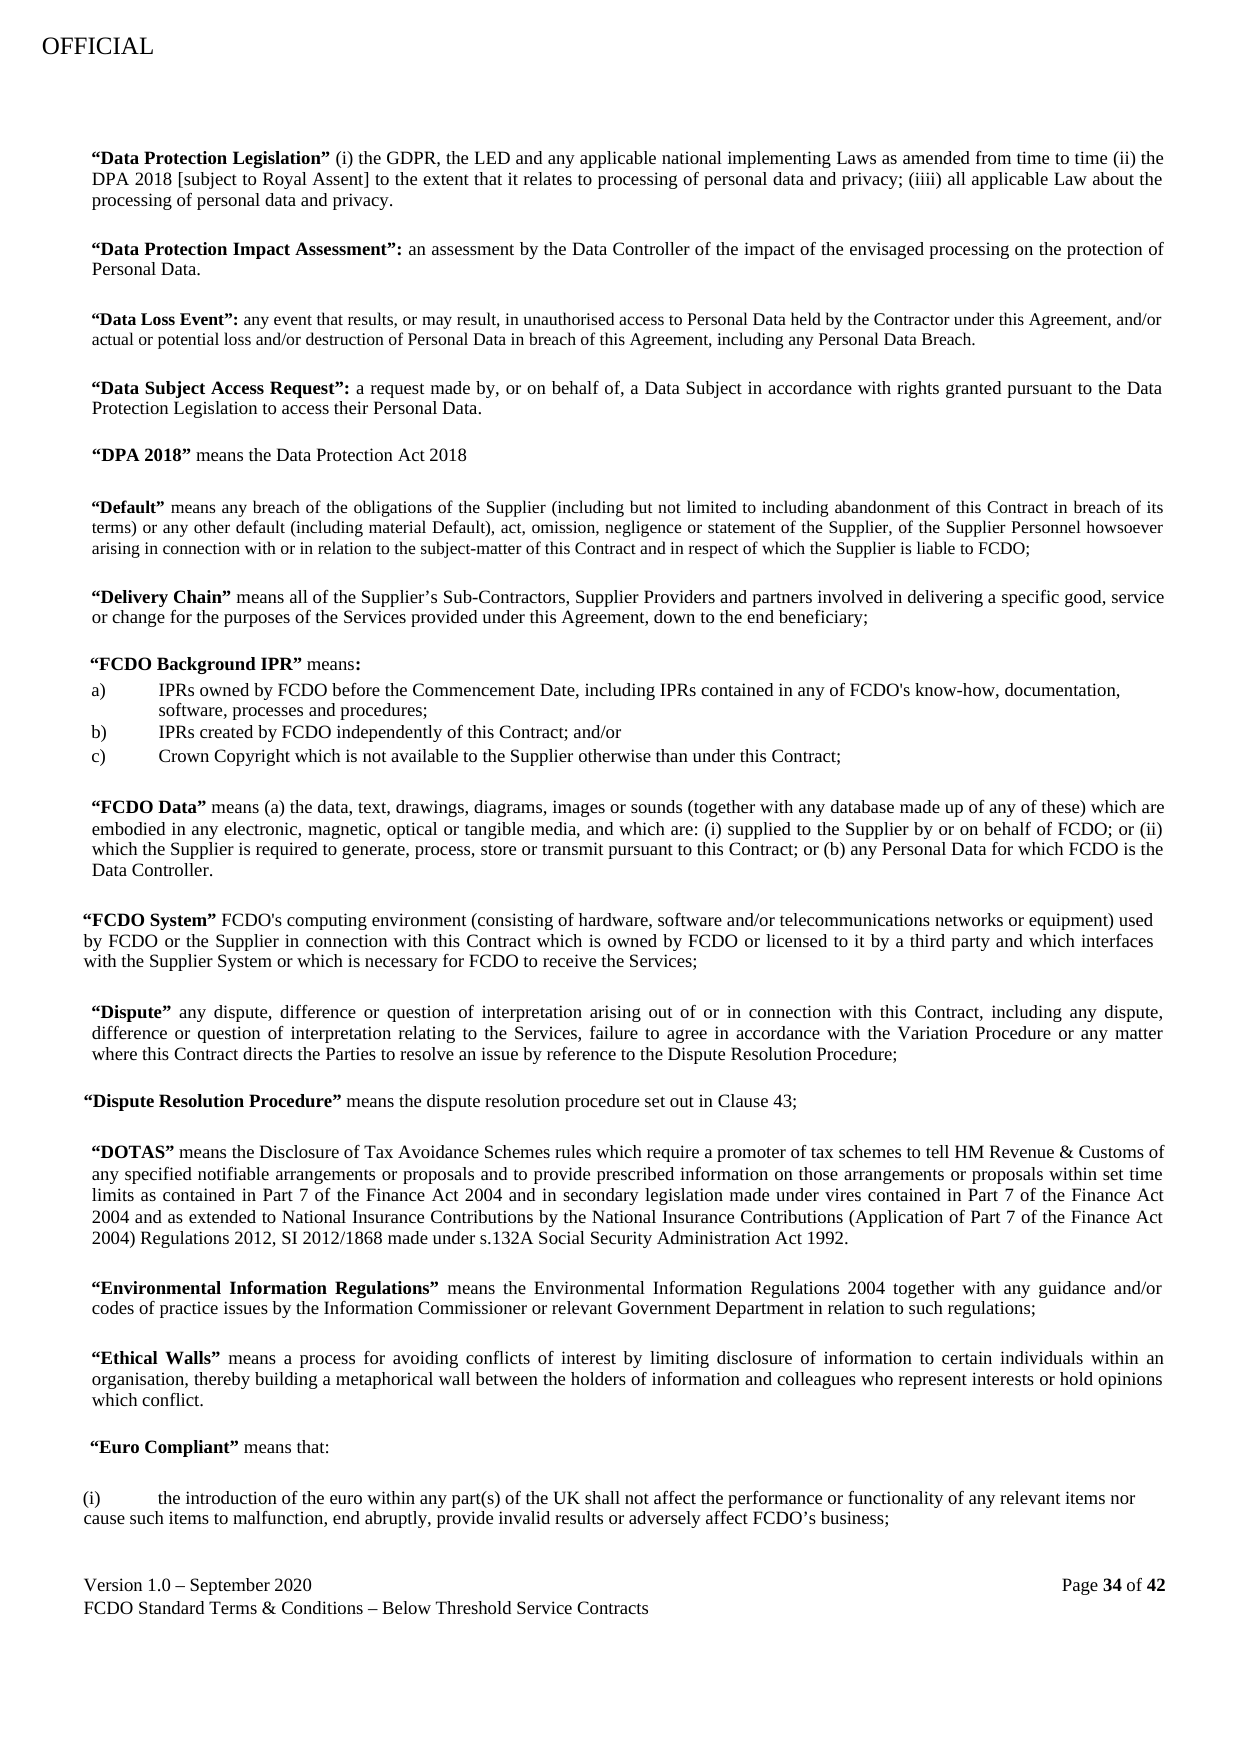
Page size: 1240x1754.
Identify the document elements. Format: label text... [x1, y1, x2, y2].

text “Data Protection Legislation” (i) the GDPR, the LED and any applicable national implementing Laws as amended from time to time (ii) the DPA 2018 [subject to Royal Assent] to the extent that it relates to processing of personal data and privacy; (iiii) all applicable Law about the processing of personal data and privacy. [91, 148, 1166, 210]
text “FCDO Background IPR” means: [89, 652, 1166, 674]
text “Default” means any breach of the obligations of the Supplier (including but not limited to including abandonment of this Contract in breach of its terms) or any other default (including material Default), act, omission, negligence or statement of the Supplier, of the Supplier Personnel howsoever arising in connection with or in relation to the subject-matter of this Contract and in respect of which the Supplier is liable to FCDO; [91, 497, 1166, 558]
list the introduction of the euro within any part(s) of the UK shall not affect the performance or functionality of any relevant items nor cause such items to malfunction, end abruptly, provide invalid results or adversely affect FCDO’s business; [83, 1489, 1166, 1528]
text “Ethical Walls” means a process for avoiding conflicts of interest by limiting disclosure of information to certain individuals within an organisation, thereby building a metaphorical wall between the holders of information and colleagues who represent interests or hold opinions which conflict. [91, 1348, 1166, 1410]
list IPRs owned by FCDO before the Commencement Date, including IPRs contained in any of FCDO's know-how, documentation, software, processes and procedures; [91, 681, 1166, 721]
text “Dispute” any dispute, difference or question of interpretation arising out of or in connection with this Contract, including any dispute, difference or question of interpretation relating to the Services, failure to agree in accordance with the Variation Procedure or any matter where this Contract directs the Parties to resolve an issue by reference to the Dispute Resolution Procedure; [91, 1002, 1166, 1064]
text Page 34 of 42 [1062, 1574, 1166, 1595]
text “FCDO Data” means (a) the data, text, drawings, diagrams, images or sounds (together with any database made up of any of these) which are embodied in any electronic, magnetic, optical or tangible media, and which are: (i) supplied to the Supplier by or on behalf of FCDO; or (ii) which the Supplier is required to generate, process, store or transmit pursuant to this Contract; or (b) any Personal Data for which FCDO is the Data Controller. [91, 797, 1166, 881]
text Version 1.0 – September 2020 [83, 1574, 987, 1595]
text “Dispute Resolution Procedure” means the dispute resolution procedure set out in Clause 43; [83, 1089, 1166, 1111]
text “Data Subject Access Request”: a request made by, or on behalf of, a Data Subject in accordance with rights granted pursuant to the Data Protection Legislation to access their Personal Data. [91, 379, 1164, 419]
list Crown Copyright which is not available to the Supplier otherwise than under this Contract; [91, 745, 1166, 766]
text “Euro Compliant” means that: [89, 1436, 1166, 1457]
text “Environmental Information Regulations” means the Environmental Information Regulations 2004 together with any guidance and/or codes of practice issues by the Information Commissioner or relevant Government Department in relation to such regulations; [91, 1279, 1164, 1318]
list IPRs created by FCDO independently of this Contract; and/or [91, 721, 1166, 743]
text “Data Loss Event”: any event that results, or may result, in unauthorised access to Personal Data held by the Contractor under this Agreement, and/or actual or potential loss and/or destruction of Personal Data in breach of this Agreement, including any Personal Data Breach. [91, 309, 1164, 349]
text “Delivery Chain” means all of the Supplier’s Sub-Contractors, Supplier Providers and partners involved in delivering a specific good, service or change for the purposes of the Services provided under this Agreement, down to the end beneficiary; [91, 587, 1166, 627]
text FCDO Standard Terms & Conditions – Below Threshold Service Contracts [83, 1597, 987, 1618]
text “Data Protection Impact Assessment”: an assessment by the Data Controller of the impact of the envisaged processing on the protection of Personal Data. [91, 240, 1166, 280]
text “DOTAS” means the Disclosure of Tax Avoidance Schemes rules which require a promoter of tax schemes to tell HM Revenue & Customs of any specified notifiable arrangements or proposals and to provide prescribed information on those arrangements or proposals within set time limits as contained in Part 7 of the Finance Act 2004 and in secondary legislation made under vires contained in Part 7 of the Finance Act 2004 and as extended to National Insurance Contributions by the National Insurance Contributions (Application of Part 7 of the Finance Act 2004) Regulations 2012, SI 2012/1868 made under s.132A Social Security Administration Act 1992. [91, 1142, 1166, 1248]
text “DPA 2018” means the Data Protection Act 2018 [92, 444, 1166, 465]
text “FCDO System” FCDO's computing environment (consisting of hardware, software and/or telecommunications networks or equipment) used by FCDO or the Supplier in connection with this Contract which is owned by FCDO or licensed to it by a third party and which interfaces with the Supplier System or which is necessary for FCDO to receive the Services; [82, 911, 1155, 972]
text OFFICIAL [42, 31, 1166, 60]
